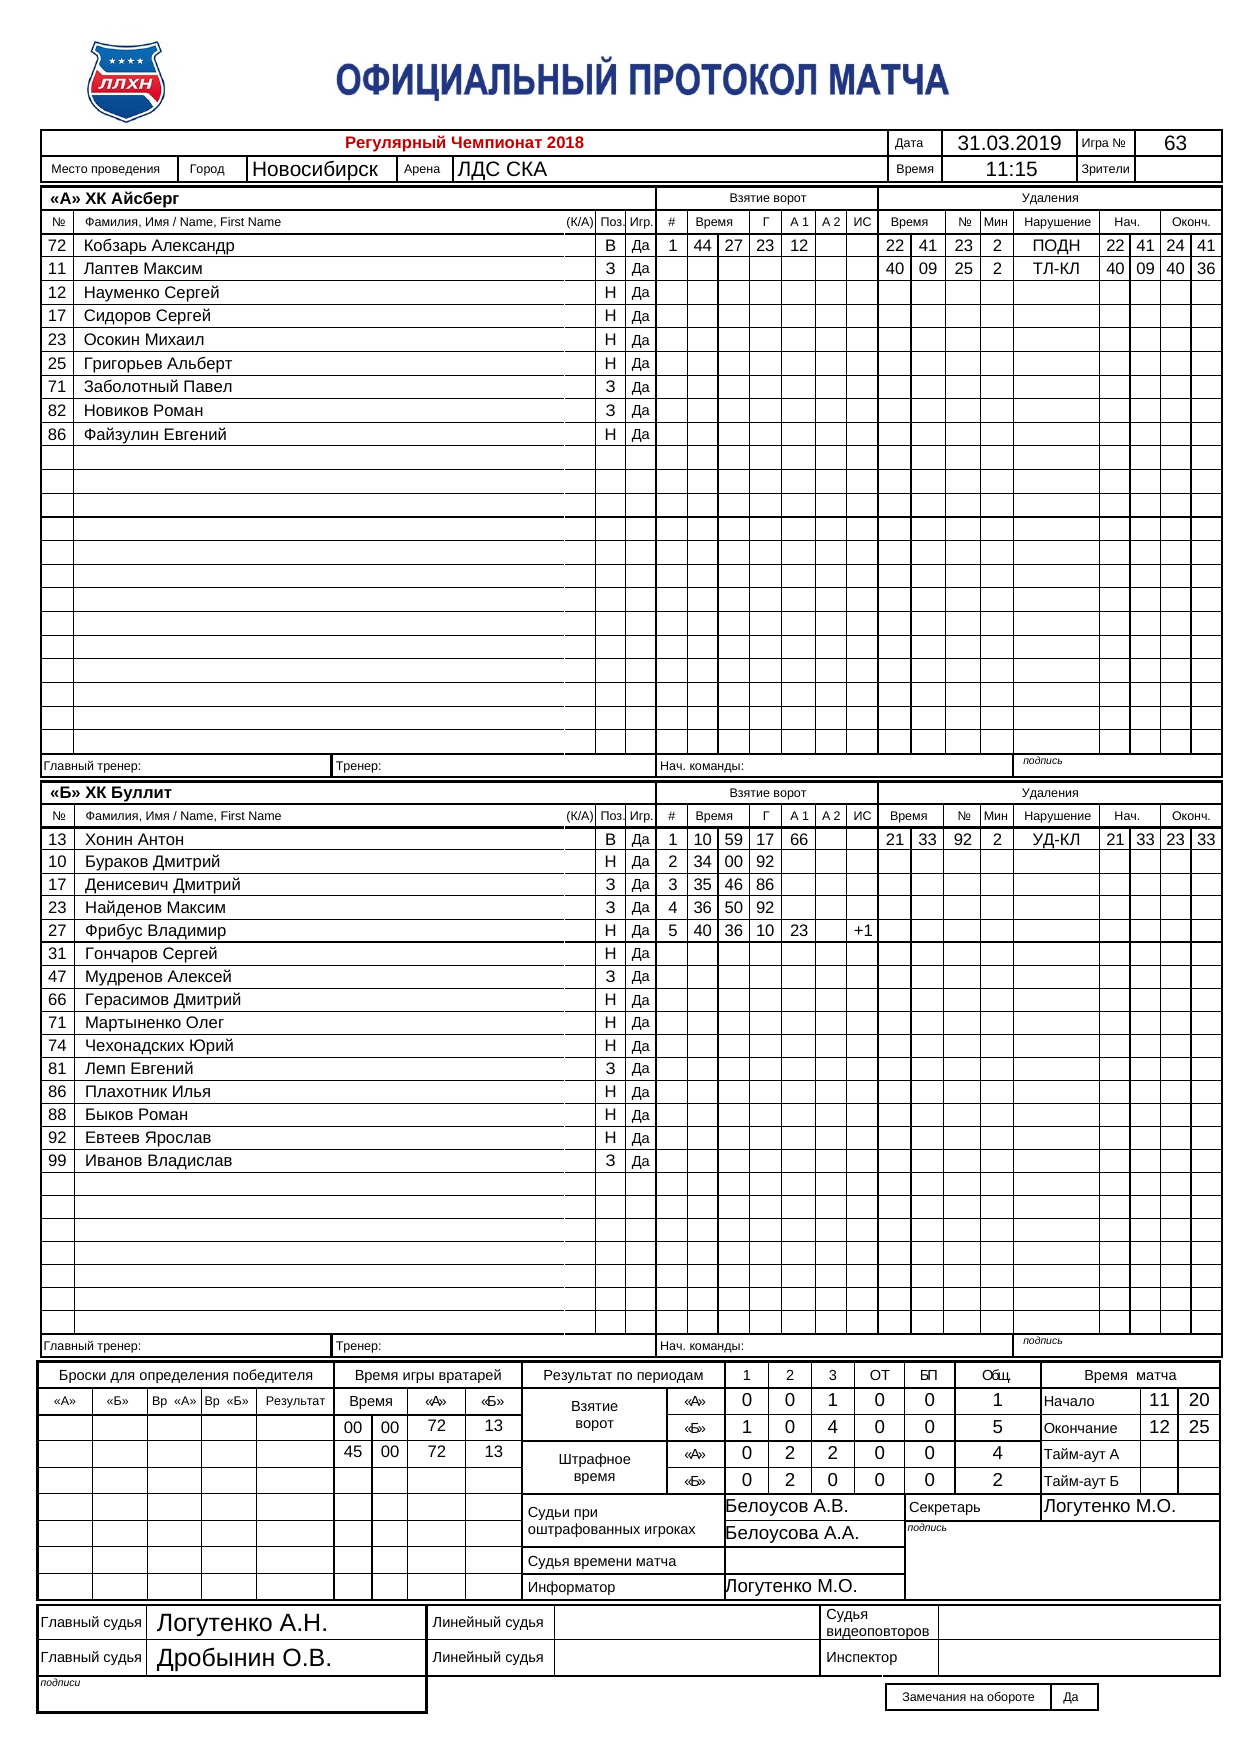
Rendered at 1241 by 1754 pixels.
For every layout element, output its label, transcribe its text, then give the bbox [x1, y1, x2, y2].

table_cell Да [626, 235, 655, 256]
table_cell [1100, 989, 1129, 1011]
table_cell Н [596, 1035, 625, 1057]
table_cell Главный тренер: [42, 755, 330, 776]
table_cell [816, 920, 846, 941]
table_cell [981, 1196, 1013, 1218]
table_cell [1141, 1441, 1177, 1467]
table_cell Лемп Евгений [75, 1058, 564, 1079]
table_cell [657, 376, 687, 398]
table_cell [816, 896, 846, 918]
table_cell [688, 423, 717, 445]
table_cell [74, 588, 564, 611]
table_cell [719, 1288, 749, 1310]
table_cell [847, 1150, 877, 1172]
table_cell [1100, 966, 1129, 987]
table_cell [981, 1012, 1013, 1033]
table_cell [816, 376, 846, 398]
table_cell 41 [1131, 235, 1160, 256]
table_cell З [596, 1058, 625, 1079]
table_header Дата [889, 131, 941, 155]
table_cell [879, 659, 910, 682]
table_cell [626, 659, 655, 682]
table_cell [596, 1265, 625, 1287]
table_cell [883, 1677, 1220, 1681]
table_cell [373, 1494, 407, 1520]
table_cell [750, 328, 781, 351]
table_cell [719, 1219, 749, 1241]
table_cell [847, 1058, 877, 1079]
table_cell [879, 1081, 910, 1103]
table_cell +1 [847, 920, 877, 941]
table_cell [816, 1058, 846, 1079]
table_cell [1014, 896, 1099, 918]
table_cell [944, 1012, 980, 1033]
table_cell Да [626, 423, 655, 445]
table_cell [782, 683, 815, 706]
table_cell [981, 683, 1013, 706]
table_cell [750, 1127, 781, 1149]
table_cell 86 [42, 1081, 74, 1103]
table_cell [1014, 1311, 1099, 1333]
table_cell [626, 1242, 655, 1264]
table_cell [912, 281, 945, 303]
table_cell [148, 1521, 201, 1546]
table_cell [782, 328, 815, 351]
table_cell [1161, 683, 1190, 706]
table_cell З [596, 966, 625, 987]
table_cell [466, 1468, 521, 1493]
table_cell [816, 494, 846, 516]
table_cell [688, 588, 717, 611]
table_cell [1161, 1035, 1190, 1057]
table_cell [782, 659, 815, 682]
table_cell [74, 730, 564, 753]
table_cell 09 [912, 257, 945, 280]
table_cell 86 [42, 423, 73, 445]
table_cell Н [596, 850, 625, 872]
table_cell 2 [981, 235, 1013, 256]
table_cell [726, 1548, 904, 1573]
table_cell [626, 707, 655, 729]
table_cell [750, 1311, 781, 1333]
table_cell [981, 659, 1013, 682]
table_cell [1131, 1104, 1160, 1126]
table_cell [879, 683, 910, 706]
table_cell [912, 943, 943, 964]
table_cell [981, 989, 1013, 1011]
table_cell 00 [373, 1416, 407, 1440]
table_cell [946, 588, 980, 611]
table_cell [1161, 376, 1190, 398]
table_cell [912, 1035, 943, 1057]
table_cell [657, 1035, 687, 1057]
table_cell Да [626, 874, 655, 895]
table_cell [879, 1242, 910, 1264]
table_cell [944, 1173, 980, 1195]
table_cell Тренер: [333, 755, 655, 776]
table_cell [782, 257, 815, 280]
table_cell Тренер: [333, 1335, 655, 1356]
table_cell [1192, 612, 1221, 634]
table_cell [1161, 281, 1190, 303]
table_cell [1131, 1127, 1160, 1149]
table_cell [596, 683, 625, 706]
table_cell [1100, 850, 1129, 872]
table_cell [750, 494, 781, 516]
table_cell 82 [42, 399, 73, 422]
table_cell 2 [812, 1442, 854, 1467]
table_cell [847, 966, 877, 987]
table_cell [565, 446, 595, 469]
table_cell [626, 1288, 655, 1310]
table_cell [981, 874, 1013, 895]
table_cell [981, 920, 1013, 941]
table_cell [750, 636, 781, 658]
table_cell [1131, 328, 1160, 351]
table_cell [93, 1468, 147, 1493]
table_cell [719, 1104, 749, 1126]
table_cell 0 [812, 1468, 854, 1493]
table_cell [816, 730, 846, 753]
table_cell [879, 423, 910, 445]
table_cell Н [596, 352, 625, 374]
table_cell [750, 1242, 781, 1264]
table_cell [1131, 588, 1160, 611]
table_cell «Б» [668, 1415, 724, 1440]
table_cell [946, 612, 980, 634]
table_cell [816, 1242, 846, 1264]
table_cell [408, 1468, 465, 1493]
table_cell 10 [750, 920, 781, 941]
table_cell [626, 588, 655, 611]
table_cell [1161, 470, 1190, 493]
table_cell [1131, 1196, 1160, 1218]
table_cell [946, 518, 980, 540]
table_cell [912, 612, 945, 634]
table_cell [981, 328, 1013, 351]
table_cell [782, 636, 815, 658]
table_cell 17 [750, 829, 781, 849]
table_cell [596, 612, 625, 634]
table_cell [42, 636, 73, 658]
table_cell [1161, 966, 1190, 987]
table_cell [912, 730, 945, 753]
table_cell Да [626, 1081, 655, 1103]
table_cell [42, 707, 73, 729]
table_cell [657, 328, 687, 351]
table_cell [688, 281, 717, 303]
table_cell [981, 1288, 1013, 1310]
table_cell 13 [466, 1441, 521, 1467]
table_cell [879, 541, 910, 564]
table_cell [596, 470, 625, 493]
table_cell [1014, 423, 1099, 445]
table_cell Белоусова А.А. [726, 1521, 904, 1546]
table_cell [750, 305, 781, 327]
table_cell [565, 1104, 595, 1126]
table_cell Евтеев Ярослав [75, 1127, 564, 1149]
table_cell [565, 1288, 595, 1310]
table_cell [257, 1468, 333, 1493]
table_cell 47 [42, 966, 74, 987]
table_cell [555, 1640, 819, 1675]
table_cell Линейный судья [428, 1640, 554, 1675]
table_cell [719, 494, 749, 516]
table_cell [93, 1416, 147, 1440]
table_cell 00 [719, 850, 749, 872]
table_cell Нач. команды: [657, 1335, 1012, 1356]
table_cell [1192, 1104, 1221, 1126]
table_cell [719, 257, 749, 280]
table_cell [782, 1242, 815, 1264]
table_cell [42, 446, 73, 469]
table_cell [1192, 470, 1221, 493]
table_cell Да [626, 352, 655, 374]
table_cell 1 [657, 829, 687, 849]
table_cell [1131, 707, 1160, 729]
table_cell З [596, 257, 625, 280]
table_cell Инспектор [821, 1640, 938, 1675]
table_cell [816, 1311, 846, 1333]
table_cell [782, 518, 815, 540]
table_cell [596, 541, 625, 564]
table_cell Белоусов А.В. [726, 1495, 904, 1520]
table_cell 81 [42, 1058, 74, 1079]
table_cell [816, 707, 846, 729]
table_cell [1014, 1081, 1099, 1103]
table_cell [1131, 376, 1160, 398]
table_cell [1192, 281, 1221, 303]
table_cell [1100, 470, 1129, 493]
table_cell [1100, 1150, 1129, 1172]
table_cell [1014, 446, 1099, 469]
table_cell [944, 920, 980, 941]
table_cell [657, 399, 687, 422]
table_cell 40 [688, 920, 717, 941]
table_cell [782, 966, 815, 987]
table_cell [912, 1127, 943, 1149]
table_cell 35 [688, 874, 717, 895]
table_cell Судьи при оштрафованных игроках [523, 1495, 724, 1546]
table_cell [1014, 1288, 1099, 1310]
table_cell [1192, 1150, 1221, 1172]
table_cell Главный судья [39, 1640, 146, 1675]
table_cell [816, 235, 846, 256]
table_cell [719, 1311, 749, 1333]
table_cell УД-КЛ [1014, 829, 1099, 849]
table_cell [1100, 1196, 1129, 1218]
table_cell [1192, 1058, 1221, 1079]
table_cell [981, 730, 1013, 753]
table_cell [148, 1468, 201, 1493]
table_cell 0 [769, 1415, 811, 1440]
table_cell [688, 683, 717, 706]
table_cell № [946, 211, 980, 233]
table_cell Главный судья [39, 1606, 146, 1639]
table_cell [657, 565, 687, 587]
table_cell [879, 636, 910, 658]
table_cell [782, 896, 815, 918]
table_cell [879, 1104, 910, 1126]
table_cell [879, 1311, 910, 1333]
table_cell [408, 1574, 465, 1599]
table_cell [1192, 966, 1221, 987]
table_cell [946, 470, 980, 493]
table_cell [912, 1196, 943, 1218]
table_cell [847, 683, 877, 706]
table_cell [1141, 1468, 1177, 1493]
table_cell [42, 1173, 74, 1195]
table_cell [596, 1311, 625, 1333]
table_cell [1100, 730, 1129, 753]
table_cell 24 [1161, 235, 1190, 256]
table_cell [1131, 612, 1160, 634]
table_cell [879, 966, 910, 987]
table_cell [626, 636, 655, 658]
table_cell [596, 730, 625, 753]
table_cell [879, 588, 910, 611]
table_cell [373, 1468, 407, 1493]
table_cell [1136, 157, 1221, 181]
table_cell [1192, 1012, 1221, 1033]
table_cell [782, 1035, 815, 1057]
table_cell Время [688, 805, 749, 826]
table_cell [202, 1547, 256, 1573]
table_cell [1179, 1468, 1219, 1493]
table_cell [981, 541, 1013, 564]
table_cell [1161, 1081, 1190, 1103]
table_cell З [596, 1150, 625, 1172]
table_cell [1192, 636, 1221, 658]
table_cell [1014, 470, 1099, 493]
table_cell [981, 1035, 1013, 1057]
table_cell [565, 565, 595, 587]
table_cell [565, 966, 595, 987]
table_cell 50 [719, 896, 749, 918]
table_cell Время [879, 211, 945, 233]
table_cell [1014, 494, 1099, 516]
table_cell [148, 1416, 201, 1440]
table_cell [565, 1265, 595, 1287]
table_cell [257, 1441, 333, 1467]
table_cell [1014, 588, 1099, 611]
table_cell 1 [726, 1415, 768, 1440]
table_cell [565, 257, 595, 280]
table_cell [688, 1311, 717, 1333]
table_cell [1131, 470, 1160, 493]
table_cell [912, 896, 943, 918]
table_cell [1100, 1058, 1129, 1079]
table_cell Новиков Роман [74, 399, 564, 422]
table_cell [750, 1265, 781, 1287]
table_cell [750, 1104, 781, 1126]
table_cell [1161, 399, 1190, 422]
table_cell [1192, 1173, 1221, 1195]
table_cell [466, 1494, 521, 1520]
table_cell Информатор [523, 1575, 724, 1599]
table_cell 74 [42, 1035, 74, 1057]
table_cell [93, 1494, 147, 1520]
table_cell [912, 1265, 943, 1287]
table_cell [1192, 989, 1221, 1011]
table_cell 25 [1179, 1415, 1219, 1440]
table_cell [1131, 1081, 1160, 1103]
table_cell [1014, 1035, 1099, 1057]
table_cell Да [626, 1058, 655, 1079]
table_cell [782, 989, 815, 1011]
table_cell [847, 376, 877, 398]
table_cell 17 [42, 305, 73, 327]
table_cell Мин [981, 805, 1013, 826]
table_cell [1131, 943, 1160, 964]
table_cell [750, 966, 781, 987]
table_cell [944, 896, 980, 918]
table_header Взятие ворот [657, 188, 877, 209]
table_cell Логутенко М.О. [1042, 1495, 1219, 1520]
table_cell Штрафное время [523, 1442, 666, 1493]
table_cell [148, 1494, 201, 1520]
table_cell [782, 1196, 815, 1218]
table_cell [42, 1219, 74, 1241]
table_cell [944, 1104, 980, 1126]
table_cell [657, 1288, 687, 1310]
table_cell 11 [1141, 1389, 1177, 1413]
table_cell [981, 446, 1013, 469]
table_cell [981, 1058, 1013, 1079]
table_cell [750, 1058, 781, 1079]
table_cell [657, 707, 687, 729]
table_cell [816, 328, 846, 351]
table_cell [847, 518, 877, 540]
table_cell [596, 659, 625, 682]
table_cell [202, 1494, 256, 1520]
table_cell [750, 423, 781, 445]
table_cell [1192, 376, 1221, 398]
table_cell [688, 989, 717, 1011]
table_cell [912, 352, 945, 374]
table_cell [657, 494, 687, 516]
table_cell [847, 257, 877, 280]
table_cell [1100, 1288, 1129, 1310]
table_cell [1014, 920, 1099, 941]
table_cell [657, 281, 687, 303]
table_cell [1192, 943, 1221, 964]
table_cell 86 [750, 874, 781, 895]
table_cell [847, 423, 877, 445]
table_cell [1100, 659, 1129, 682]
table_cell [782, 588, 815, 611]
table_cell [879, 376, 910, 398]
table_cell [565, 943, 595, 964]
table_cell [565, 470, 595, 493]
table_cell Вр «Б» [202, 1389, 256, 1413]
table_cell «А» [39, 1389, 92, 1413]
table_cell [626, 1219, 655, 1241]
table_cell [1161, 1012, 1190, 1033]
table_cell [688, 565, 717, 587]
table_cell [912, 1242, 943, 1264]
table_cell [1192, 1081, 1221, 1103]
table_cell 41 [1192, 235, 1221, 256]
table_cell [719, 707, 749, 729]
table_cell [879, 1265, 910, 1287]
table_cell А 1 [782, 211, 815, 233]
table_cell [981, 850, 1013, 872]
table_cell Гончаров Сергей [75, 943, 564, 964]
table_cell [1161, 423, 1190, 445]
table_cell [335, 1468, 371, 1493]
table_cell [847, 470, 877, 493]
table_cell [1161, 1150, 1190, 1172]
table_cell [93, 1574, 147, 1599]
table_cell 0 [905, 1442, 954, 1467]
table_cell [626, 518, 655, 540]
table_cell [782, 1288, 815, 1310]
table_cell [946, 683, 980, 706]
table_header Да [1052, 1685, 1097, 1709]
table_cell [657, 1242, 687, 1264]
table_cell [1192, 1311, 1221, 1333]
table_cell [847, 305, 877, 327]
table_cell [912, 446, 945, 469]
table_cell [944, 1219, 980, 1241]
table_cell [335, 1494, 371, 1520]
table_cell [1100, 399, 1129, 422]
table_cell А 2 [816, 805, 846, 826]
table_cell [657, 470, 687, 493]
table_cell 4 [956, 1442, 1040, 1467]
table_cell [847, 636, 877, 658]
table_cell [1014, 943, 1099, 964]
table_cell [1100, 1104, 1129, 1126]
table_cell [879, 730, 910, 753]
table_cell [912, 1012, 943, 1033]
table_cell [626, 730, 655, 753]
table_cell Науменко Сергей [74, 281, 564, 303]
table_cell [42, 494, 73, 516]
table_cell Арена [398, 157, 452, 181]
table_cell [688, 1173, 717, 1195]
table_cell 5 [657, 920, 687, 941]
table_cell [688, 1104, 717, 1126]
table_cell 4 [657, 896, 687, 918]
table_cell [1014, 281, 1099, 303]
table_cell [1161, 920, 1190, 941]
table_cell [1161, 446, 1190, 469]
table_cell [912, 850, 943, 872]
table_cell [981, 399, 1013, 422]
table_cell [565, 399, 595, 422]
table_cell [1014, 989, 1099, 1011]
table_header БП [905, 1363, 954, 1387]
table_cell [1131, 1265, 1160, 1287]
table_cell Да [626, 1150, 655, 1172]
table_cell [202, 1441, 256, 1467]
table_cell [1161, 588, 1190, 611]
table_cell подпись [1014, 1335, 1221, 1356]
table_cell [1161, 659, 1190, 682]
table_cell [719, 328, 749, 351]
table_cell 72 [42, 235, 73, 256]
table_cell [75, 1219, 564, 1241]
table_cell [1179, 1441, 1219, 1467]
table_cell 66 [42, 989, 74, 1011]
table_cell [1100, 446, 1129, 469]
table_cell Дробынин О.В. [147, 1640, 425, 1675]
table_cell [1014, 1104, 1099, 1126]
table_cell [719, 636, 749, 658]
table_cell [1100, 494, 1129, 516]
table_cell [944, 1058, 980, 1079]
table_cell [847, 989, 877, 1011]
table_cell [816, 470, 846, 493]
table_cell Время [335, 1389, 407, 1413]
table_cell 1 [657, 235, 687, 256]
table_cell 92 [944, 829, 980, 849]
table_cell [657, 636, 687, 658]
table_cell [912, 328, 945, 351]
table_cell [565, 494, 595, 516]
table_cell [719, 541, 749, 564]
table_cell [912, 470, 945, 493]
table_cell [816, 1012, 846, 1033]
table_cell [657, 1058, 687, 1079]
table_cell [1161, 1058, 1190, 1079]
table_cell 2 [657, 850, 687, 872]
table_cell [847, 1104, 877, 1126]
table_cell [750, 943, 781, 964]
table_cell [202, 1416, 256, 1440]
table_cell Да [626, 920, 655, 941]
table_cell 10 [688, 829, 717, 849]
table_cell [1100, 376, 1129, 398]
table_cell [1131, 518, 1160, 540]
table_cell [657, 1219, 687, 1241]
table_cell Да [626, 966, 655, 987]
table_cell [912, 305, 945, 327]
table_cell Хонин Антон [75, 829, 564, 849]
table_cell [912, 1058, 943, 1079]
table_cell [946, 446, 980, 469]
table_cell [39, 1547, 92, 1573]
table_cell [816, 1196, 846, 1218]
table_cell [1100, 541, 1129, 564]
table_cell [42, 659, 73, 682]
table_cell [750, 565, 781, 587]
table_cell [1192, 518, 1221, 540]
table_cell Да [626, 896, 655, 918]
table_cell [1131, 1012, 1160, 1033]
table_cell [626, 1173, 655, 1195]
table_cell [912, 541, 945, 564]
table_cell [1161, 636, 1190, 658]
table_header Время матча [1042, 1363, 1219, 1387]
table_cell [719, 470, 749, 493]
table_cell [596, 1173, 625, 1195]
table_cell [879, 612, 910, 634]
table_cell [1131, 1173, 1160, 1195]
table_cell [816, 352, 846, 374]
table_cell [1192, 707, 1221, 729]
table_cell [782, 1311, 815, 1333]
table_cell Судья времени матча [523, 1548, 724, 1573]
table_cell [257, 1574, 333, 1599]
table_cell [847, 1127, 877, 1149]
table_cell [657, 541, 687, 564]
table_cell Взятие ворот [523, 1389, 666, 1440]
table_cell [1131, 565, 1160, 587]
table_cell [42, 683, 73, 706]
table_cell 10 [42, 850, 74, 872]
picture [5, 28, 1179, 129]
table_cell [879, 1219, 910, 1241]
table_cell [1099, 1682, 1220, 1711]
table_cell [847, 565, 877, 587]
table_cell [750, 1081, 781, 1103]
table_cell 4 [812, 1415, 854, 1440]
table_cell Да [626, 1035, 655, 1057]
table_cell [1131, 281, 1160, 303]
table_cell [39, 1416, 92, 1440]
table_cell [75, 1242, 564, 1264]
table_cell [1161, 1311, 1190, 1333]
table_cell [750, 1196, 781, 1218]
table_cell [1014, 730, 1099, 753]
table_cell [750, 683, 781, 706]
table_cell [1131, 896, 1160, 918]
table_cell [981, 1150, 1013, 1172]
table_cell 09 [1131, 257, 1160, 280]
table_cell [93, 1521, 147, 1546]
table_cell Время [688, 211, 749, 233]
table_cell 23 [946, 235, 980, 256]
table_cell [1100, 1035, 1129, 1057]
table_cell [1100, 1242, 1129, 1264]
table_cell Н [596, 1104, 625, 1126]
table_cell Герасимов Дмитрий [75, 989, 564, 1011]
table_cell 33 [912, 829, 943, 849]
table_cell [912, 1104, 943, 1126]
table_cell [847, 829, 877, 849]
table_cell [816, 636, 846, 658]
table_cell [688, 1242, 717, 1264]
table_cell [816, 423, 846, 445]
table_cell [719, 1242, 749, 1264]
table_cell [42, 1288, 74, 1310]
table_cell [1192, 588, 1221, 611]
table_cell В [596, 829, 625, 849]
table_cell 92 [750, 850, 781, 872]
table_cell [1131, 1311, 1160, 1333]
table_cell [847, 850, 877, 872]
table_cell 13 [466, 1416, 521, 1440]
table_cell 71 [42, 1012, 74, 1033]
table_cell 33 [1192, 829, 1221, 849]
table_cell [981, 612, 1013, 634]
table_cell [1161, 896, 1190, 918]
table_cell [847, 1265, 877, 1287]
table_cell [1161, 518, 1190, 540]
table_cell 66 [782, 829, 815, 849]
table_cell 36 [1192, 257, 1221, 280]
table_cell [257, 1416, 333, 1440]
table_cell [565, 1058, 595, 1079]
table_cell [782, 850, 815, 872]
table_cell Время [879, 805, 943, 826]
table_cell [816, 1150, 846, 1172]
table_cell [879, 989, 910, 1011]
table_cell [750, 659, 781, 682]
table_cell Да [626, 257, 655, 280]
table_cell [981, 470, 1013, 493]
table_cell [1161, 1288, 1190, 1310]
table_cell Н [596, 1127, 625, 1149]
table_cell Н [596, 305, 625, 327]
table_cell [1100, 1081, 1129, 1103]
table_cell [719, 1081, 749, 1103]
table_cell [42, 541, 73, 564]
table_cell [1192, 730, 1221, 753]
table_header Общ. [956, 1363, 1040, 1387]
table_cell [74, 683, 564, 706]
table_cell [657, 1196, 687, 1218]
table_cell [565, 1242, 595, 1264]
table_cell Город [179, 157, 246, 181]
table_header 63 [1136, 131, 1221, 155]
table_cell [657, 1127, 687, 1149]
table_cell [816, 989, 846, 1011]
table_cell Н [596, 281, 625, 303]
table_cell [939, 1606, 1219, 1639]
table_cell [466, 1547, 521, 1573]
table_cell [912, 399, 945, 422]
table_cell [42, 612, 73, 634]
table_cell [428, 1677, 882, 1711]
table_cell (К/А) [565, 211, 595, 233]
table_cell [719, 423, 749, 445]
table_cell Чехонадских Юрий [75, 1035, 564, 1057]
table_cell 0 [905, 1468, 954, 1493]
table_cell [782, 1127, 815, 1149]
table_cell 2 [981, 257, 1013, 280]
table_cell [1131, 874, 1160, 895]
table_cell Да [626, 829, 655, 849]
table_cell [782, 1104, 815, 1126]
table_cell [816, 1265, 846, 1287]
table_cell [782, 470, 815, 493]
table_cell № [944, 805, 980, 826]
table_cell [946, 730, 980, 753]
table_cell Н [596, 943, 625, 964]
table_cell Зрители [1078, 157, 1134, 181]
table_cell [1014, 683, 1099, 706]
table_cell 0 [855, 1415, 904, 1440]
table_cell [1100, 920, 1129, 941]
table_cell [1192, 1035, 1221, 1057]
table_cell [847, 1081, 877, 1103]
table_cell [1161, 943, 1190, 964]
table_cell [981, 588, 1013, 611]
table_cell [688, 1219, 717, 1241]
table_cell [847, 1242, 877, 1264]
table_cell Лаптев Максим [74, 257, 564, 280]
table_cell [688, 494, 717, 516]
table_cell [719, 281, 749, 303]
table_cell [879, 1288, 910, 1310]
table_cell [981, 896, 1013, 918]
table_cell [1014, 1012, 1099, 1033]
table_cell [912, 1173, 943, 1195]
table_cell [782, 565, 815, 587]
table_cell [782, 1150, 815, 1172]
table_cell [847, 730, 877, 753]
table_cell [782, 943, 815, 964]
table_cell [879, 328, 910, 351]
table_cell Окончание [1042, 1415, 1140, 1440]
table_cell 21 [1100, 829, 1129, 849]
table_cell Оконч. [1161, 805, 1221, 826]
table_cell 25 [42, 352, 73, 374]
table_cell 0 [905, 1415, 954, 1440]
table_cell [719, 352, 749, 374]
table_cell [750, 399, 781, 422]
table_cell [912, 1150, 943, 1172]
table_cell [596, 1196, 625, 1218]
table_cell [981, 707, 1013, 729]
table_cell [879, 1058, 910, 1079]
table_cell [981, 1311, 1013, 1333]
table_cell 92 [750, 896, 781, 918]
table_cell [847, 1035, 877, 1057]
table_cell [782, 1265, 815, 1287]
table_cell [565, 1035, 595, 1057]
table_cell 20 [1179, 1389, 1219, 1413]
table_cell 1 [812, 1389, 854, 1413]
table_cell [626, 612, 655, 634]
table_cell [1131, 305, 1160, 327]
table_cell «А» [668, 1389, 724, 1413]
table_header Замечания на обороте [887, 1685, 1050, 1709]
table_cell [1014, 850, 1099, 872]
table_cell [1131, 1035, 1160, 1057]
table_cell [565, 1173, 595, 1195]
table_cell [148, 1574, 201, 1599]
table_cell [657, 1265, 687, 1287]
table_cell [750, 612, 781, 634]
table_cell 88 [42, 1104, 74, 1126]
table_cell [946, 565, 980, 587]
table_cell [719, 1265, 749, 1287]
table_header Броски для определения победителя [39, 1363, 333, 1387]
table_cell [816, 683, 846, 706]
table_cell Да [626, 943, 655, 964]
table_cell [1100, 1127, 1129, 1149]
table_cell [879, 943, 910, 964]
table_cell [1131, 1058, 1160, 1079]
table_cell [466, 1574, 521, 1599]
table_cell Плахотник Илья [75, 1081, 564, 1103]
table_cell [1014, 305, 1099, 327]
table_cell Время [889, 157, 941, 181]
table_cell [750, 1219, 781, 1241]
table_cell [944, 1150, 980, 1172]
table_cell [626, 470, 655, 493]
table_cell Денисевич Дмитрий [75, 874, 564, 895]
table_cell [782, 1012, 815, 1033]
table_cell [816, 257, 846, 280]
table_cell [565, 328, 595, 351]
table_cell [1100, 423, 1129, 445]
table_cell [565, 518, 595, 540]
table_cell [879, 281, 910, 303]
table_cell [1014, 1058, 1099, 1079]
table_cell Вр «А» [148, 1389, 201, 1413]
table_cell [42, 470, 73, 493]
table_cell [719, 683, 749, 706]
table_cell [1014, 612, 1099, 634]
table_cell 13 [42, 829, 74, 849]
table_cell [688, 376, 717, 398]
table_cell [373, 1574, 407, 1599]
table_cell [657, 1150, 687, 1172]
table_cell [688, 328, 717, 351]
table_cell [74, 707, 564, 729]
table_cell [946, 399, 980, 422]
table_cell [39, 1494, 92, 1520]
table_cell 11:15 [943, 157, 1076, 181]
table_cell [719, 1196, 749, 1218]
table_cell Иванов Владислав [75, 1150, 564, 1172]
table_cell [1100, 328, 1129, 351]
table_cell 00 [373, 1441, 407, 1467]
table_cell 23 [782, 920, 815, 941]
table_cell Кобзарь Александр [74, 235, 564, 256]
table_cell [816, 966, 846, 987]
table_cell [565, 874, 595, 895]
table_cell [782, 1058, 815, 1079]
table_cell Нач. [1100, 211, 1160, 233]
table_cell [816, 1104, 846, 1126]
table_cell [1161, 305, 1190, 327]
table_cell [565, 588, 595, 611]
table_cell [879, 1127, 910, 1149]
table_cell 45 [335, 1441, 371, 1467]
table_cell [626, 1265, 655, 1287]
table_cell [1131, 659, 1160, 682]
table_cell 12 [782, 235, 815, 256]
table_cell [912, 376, 945, 398]
table_cell [657, 943, 687, 964]
table_cell Да [626, 1012, 655, 1033]
table_cell [257, 1547, 333, 1573]
table_cell [981, 518, 1013, 540]
table_cell [944, 1127, 980, 1149]
table_cell Да [626, 281, 655, 303]
table_cell # [657, 805, 687, 826]
table_cell Н [596, 920, 625, 941]
table_cell [719, 518, 749, 540]
table_cell [816, 1035, 846, 1057]
table_cell [1014, 1265, 1099, 1287]
table_cell № [42, 805, 74, 826]
table_cell [565, 659, 595, 682]
table_cell [912, 1219, 943, 1241]
table_cell [946, 376, 980, 398]
table_cell [912, 989, 943, 1011]
table_cell [657, 1012, 687, 1033]
table_cell [93, 1441, 147, 1467]
table_cell [847, 328, 877, 351]
table_cell [879, 896, 910, 918]
table_cell [816, 1173, 846, 1195]
table_cell Мудренов Алексей [75, 966, 564, 987]
table_cell [1100, 1173, 1129, 1195]
table_cell Фамилия, Имя / Name, First Name [74, 211, 565, 233]
table_cell [1192, 874, 1221, 895]
table_cell [816, 943, 846, 964]
table_cell [1192, 659, 1221, 682]
table_cell [148, 1547, 201, 1573]
table_header 1 [726, 1363, 768, 1387]
table_cell 0 [769, 1389, 811, 1413]
table_cell [1192, 494, 1221, 516]
table_cell [1131, 1150, 1160, 1172]
table_cell [816, 612, 846, 634]
table_header Удаления [879, 783, 1221, 803]
table_cell [596, 707, 625, 729]
table_cell [981, 423, 1013, 445]
table_cell [879, 1035, 910, 1057]
table_cell [1161, 1265, 1190, 1287]
table_cell [1192, 1127, 1221, 1149]
table_cell [42, 1242, 74, 1264]
table_cell [750, 1035, 781, 1057]
table_cell [565, 920, 595, 941]
table_cell [1014, 565, 1099, 587]
table_cell [1100, 1311, 1129, 1333]
table_cell Нарушение [1014, 211, 1099, 233]
table_cell [946, 636, 980, 658]
table_cell [944, 1311, 980, 1333]
table_cell Оконч. [1161, 211, 1221, 233]
table_cell Нарушение [1014, 805, 1099, 826]
table_cell [782, 874, 815, 895]
table_cell [912, 683, 945, 706]
table_cell [688, 1288, 717, 1310]
table_cell [1014, 376, 1099, 398]
table_cell [626, 1311, 655, 1333]
table_cell А 1 [782, 805, 815, 826]
table_cell Новосибирск [248, 157, 396, 181]
table_cell [657, 683, 687, 706]
table_cell [879, 1150, 910, 1172]
table_cell [944, 943, 980, 964]
table_cell [1161, 328, 1190, 351]
table_cell [847, 399, 877, 422]
table_cell [688, 730, 717, 753]
table_cell подпись [1014, 755, 1221, 776]
table_cell [75, 1173, 564, 1195]
table_header Результат по периодам [523, 1363, 724, 1387]
table_cell [1100, 281, 1129, 303]
table_cell 22 [879, 235, 910, 256]
table_cell Тайм-аут А [1042, 1441, 1140, 1467]
table_cell [688, 352, 717, 374]
table_cell [596, 1219, 625, 1241]
table_cell [750, 730, 781, 753]
table_cell [1131, 423, 1160, 445]
table_cell [1161, 1127, 1190, 1149]
table_cell [847, 874, 877, 895]
table_cell Файзулин Евгений [74, 423, 564, 445]
table_header Время игры вратарей [335, 1363, 521, 1387]
table_cell [946, 305, 980, 327]
table_cell [1161, 352, 1190, 374]
table_cell [946, 281, 980, 303]
table_cell [944, 1035, 980, 1057]
table_cell [148, 1441, 201, 1467]
table_cell [816, 1219, 846, 1241]
table_cell [782, 1173, 815, 1195]
table_cell Секретарь [906, 1495, 1040, 1520]
table_cell [847, 588, 877, 611]
table_cell [981, 1265, 1013, 1287]
table_cell Осокин Михаил [74, 328, 564, 351]
table_cell Тайм-аут Б [1042, 1468, 1140, 1493]
table_cell [816, 1288, 846, 1310]
table_cell [565, 850, 595, 872]
table_cell [1161, 1173, 1190, 1195]
table_cell [847, 1196, 877, 1218]
table_cell 31 [42, 943, 74, 964]
table_cell [782, 730, 815, 753]
table_cell [565, 730, 595, 753]
table_cell [816, 565, 846, 587]
table_cell [912, 1081, 943, 1103]
table_cell 40 [1100, 257, 1129, 280]
table_cell [981, 943, 1013, 964]
table_cell [565, 1196, 595, 1218]
table_cell [816, 829, 846, 849]
table_cell Григорьев Альберт [74, 352, 564, 374]
table_cell [1100, 874, 1129, 895]
table_cell [1100, 896, 1129, 918]
table_cell 27 [719, 235, 749, 256]
table_header Регулярный Чемпионат 2018 [42, 131, 887, 155]
table_cell [847, 541, 877, 564]
table_cell [847, 707, 877, 729]
table_cell 40 [879, 257, 910, 280]
table_cell [202, 1574, 256, 1599]
table_cell [847, 896, 877, 918]
table_cell Да [626, 850, 655, 872]
table_cell [74, 470, 564, 493]
table_cell [596, 565, 625, 587]
table_cell [879, 850, 910, 872]
table_cell [847, 494, 877, 516]
table_cell [946, 541, 980, 564]
table_cell [75, 1196, 564, 1218]
table_cell [1014, 874, 1099, 895]
table_cell Да [626, 1104, 655, 1126]
table_cell [42, 1265, 74, 1287]
table_cell [719, 1058, 749, 1079]
table_cell Главный тренер: [42, 1335, 330, 1356]
table_cell Поз. [596, 805, 625, 826]
table_cell [1192, 328, 1221, 351]
table_cell Фрибус Владимир [75, 920, 564, 941]
table_cell Нач. команды: [657, 755, 1012, 776]
table_cell Начало [1042, 1389, 1140, 1413]
table_cell [1161, 730, 1190, 753]
table_cell [657, 1104, 687, 1126]
table_cell [1131, 399, 1160, 422]
table_cell 36 [688, 896, 717, 918]
table_cell [565, 1219, 595, 1241]
table_cell [596, 446, 625, 469]
table_cell Поз. [596, 211, 625, 233]
table_cell [565, 352, 595, 374]
table_cell [750, 470, 781, 493]
table_cell [1192, 850, 1221, 872]
table_cell [782, 612, 815, 634]
table_cell [1100, 612, 1129, 634]
table_cell [1100, 683, 1129, 706]
table_cell [1131, 850, 1160, 872]
table_cell [946, 659, 980, 682]
table_cell [565, 1012, 595, 1033]
table_cell 0 [855, 1468, 904, 1493]
table_cell [565, 541, 595, 564]
table_cell 59 [719, 829, 749, 849]
table_cell 0 [905, 1389, 954, 1413]
table_cell [408, 1547, 465, 1573]
table_cell [688, 659, 717, 682]
table_cell 2 [956, 1468, 1040, 1493]
table_header ОТ [855, 1363, 904, 1387]
table_cell [944, 1265, 980, 1287]
table_cell 0 [726, 1442, 768, 1467]
table_cell подписи [39, 1677, 425, 1711]
table_cell [944, 1081, 980, 1103]
table_cell [1192, 541, 1221, 564]
table_cell [944, 1242, 980, 1264]
table_cell Судья видеоповторов [821, 1606, 938, 1639]
table_cell [1192, 896, 1221, 918]
table_cell [596, 636, 625, 658]
table_cell [1014, 1127, 1099, 1149]
table_cell [879, 1173, 910, 1195]
table_cell [688, 1196, 717, 1218]
table_cell [657, 518, 687, 540]
table_cell [719, 1035, 749, 1057]
table_cell [688, 1012, 717, 1033]
table_cell [688, 1081, 717, 1103]
table_cell 71 [42, 376, 73, 398]
table_cell [912, 966, 943, 987]
table_header 2 [769, 1363, 811, 1387]
table_cell [847, 943, 877, 964]
table_cell [626, 1196, 655, 1218]
table_cell [75, 1288, 564, 1310]
table_cell [981, 1242, 1013, 1264]
table_cell [1131, 920, 1160, 941]
table_cell Сидоров Сергей [74, 305, 564, 327]
table_cell 25 [946, 257, 980, 280]
table_cell [782, 541, 815, 564]
table_cell [719, 588, 749, 611]
table_cell [750, 281, 781, 303]
table_cell # [657, 211, 687, 233]
table_cell [1161, 1196, 1190, 1218]
table_cell [750, 352, 781, 374]
table_cell З [596, 874, 625, 895]
table_cell [1014, 636, 1099, 658]
table_cell [657, 352, 687, 374]
table_cell [555, 1606, 819, 1639]
table_cell [879, 707, 910, 729]
table_cell [782, 446, 815, 469]
table_cell [944, 989, 980, 1011]
table_cell А 2 [816, 211, 846, 233]
table_cell [879, 494, 910, 516]
table_cell 23 [42, 896, 74, 918]
table_cell 17 [42, 874, 74, 895]
table_cell [981, 565, 1013, 587]
table_cell 72 [408, 1441, 465, 1467]
table_cell 44 [688, 235, 717, 256]
table_cell [688, 1035, 717, 1057]
table_cell [939, 1640, 1219, 1675]
table_cell [782, 1081, 815, 1103]
table_cell Н [596, 328, 625, 351]
table_cell [39, 1574, 92, 1599]
table_cell [1161, 707, 1190, 729]
table_cell Да [626, 305, 655, 327]
table_cell [1014, 328, 1099, 351]
table_cell [879, 446, 910, 469]
table_cell № [42, 211, 73, 233]
table_cell [565, 1127, 595, 1149]
table_cell [816, 1081, 846, 1103]
table_cell [626, 446, 655, 469]
table_cell [596, 518, 625, 540]
table_cell [596, 1288, 625, 1310]
table_cell [688, 399, 717, 422]
table_cell [1100, 943, 1129, 964]
table_cell [1100, 518, 1129, 540]
table_cell [1014, 518, 1099, 540]
table_cell [202, 1468, 256, 1493]
table_cell [657, 612, 687, 634]
table_cell [1161, 541, 1190, 564]
table_cell [1192, 1242, 1221, 1264]
table_cell [879, 399, 910, 422]
table_cell [688, 470, 717, 493]
table_cell ТЛ-КЛ [1014, 257, 1099, 280]
table_cell [42, 730, 73, 753]
table_cell [1014, 1219, 1099, 1241]
table_cell [1192, 352, 1221, 374]
table_cell подпись [906, 1522, 1219, 1599]
table_cell [335, 1547, 371, 1573]
table_cell [879, 305, 910, 327]
table_cell [847, 1288, 877, 1310]
table_cell [1014, 1150, 1099, 1172]
table_cell [816, 541, 846, 564]
table_cell 11 [42, 257, 73, 280]
table_cell [782, 423, 815, 445]
table_cell 46 [719, 874, 749, 895]
table_cell [719, 399, 749, 422]
table_cell [565, 1150, 595, 1172]
table_cell [981, 636, 1013, 658]
table_cell [596, 588, 625, 611]
table_cell [750, 1012, 781, 1033]
table_cell [626, 683, 655, 706]
table_cell [42, 565, 73, 587]
table_cell [1100, 588, 1129, 611]
table_cell [719, 943, 749, 964]
table_cell [1192, 1219, 1221, 1241]
table_cell [719, 730, 749, 753]
table_cell Мартыненко Олег [75, 1012, 564, 1033]
table_cell 00 [335, 1416, 371, 1440]
table_cell З [596, 399, 625, 422]
table_cell [657, 659, 687, 682]
table_cell [565, 235, 595, 256]
table_cell 12 [42, 281, 73, 303]
table_cell [879, 920, 910, 941]
table_cell [719, 1173, 749, 1195]
table_cell [1014, 1173, 1099, 1195]
table_cell [1131, 1242, 1160, 1264]
table_cell Место проведения [42, 157, 177, 181]
table_cell [981, 305, 1013, 327]
table_cell [1100, 707, 1129, 729]
table_cell [847, 1173, 877, 1195]
table_cell [1131, 1288, 1160, 1310]
table_cell [565, 281, 595, 303]
table_cell Бураков Дмитрий [75, 850, 564, 872]
table_cell 3 [657, 874, 687, 895]
table_cell 2 [769, 1442, 811, 1467]
table_cell [1131, 636, 1160, 658]
table_cell 72 [408, 1416, 465, 1440]
table_cell [816, 1127, 846, 1149]
table_cell [879, 874, 910, 895]
table_cell [373, 1521, 407, 1546]
table_header «А» ХК Айсберг [42, 188, 655, 209]
table_cell [912, 636, 945, 658]
table_cell [847, 446, 877, 469]
table_cell [688, 943, 717, 964]
table_cell [565, 376, 595, 398]
table_cell 21 [879, 829, 910, 849]
table_cell [946, 423, 980, 445]
table_cell «Б» [668, 1468, 724, 1493]
table_cell [74, 518, 564, 540]
table_cell [626, 541, 655, 564]
table_cell Линейный судья [428, 1606, 554, 1639]
table_cell [1100, 352, 1129, 374]
table_cell [750, 446, 781, 469]
table_cell [782, 494, 815, 516]
table_cell Г [750, 211, 781, 233]
table_cell [750, 518, 781, 540]
table_cell ИС [847, 805, 877, 826]
table_cell [1131, 494, 1160, 516]
table_cell [1014, 399, 1099, 422]
table_cell [565, 707, 595, 729]
table_cell 0 [855, 1442, 904, 1467]
table_cell [565, 1081, 595, 1103]
table_cell [719, 659, 749, 682]
table_cell [688, 518, 717, 540]
table_cell [816, 659, 846, 682]
table_cell 27 [42, 920, 74, 941]
table_cell Г [750, 805, 781, 826]
table_cell Да [626, 1127, 655, 1149]
table_cell [946, 494, 980, 516]
table_cell [1014, 1196, 1099, 1218]
table_cell [750, 541, 781, 564]
table_cell «Б » [466, 1389, 521, 1413]
table_header «Б» ХК Буллит [42, 783, 655, 803]
table_cell [879, 352, 910, 374]
table_cell [750, 1288, 781, 1310]
table_cell [1192, 446, 1221, 469]
table_cell [657, 1081, 687, 1103]
table_cell [93, 1547, 147, 1573]
table_cell [74, 541, 564, 564]
table_cell [912, 565, 945, 587]
table_cell [1161, 989, 1190, 1011]
table_cell [912, 588, 945, 611]
table_cell Быков Роман [75, 1104, 564, 1126]
table_cell [981, 1173, 1013, 1195]
table_cell [1014, 659, 1099, 682]
table_cell [912, 874, 943, 895]
table_cell 12 [1141, 1415, 1177, 1440]
table_cell [42, 518, 73, 540]
table_cell Да [626, 376, 655, 398]
table_cell 0 [726, 1468, 768, 1493]
table_cell [816, 588, 846, 611]
table_cell Заболотный Павел [74, 376, 564, 398]
table_cell [981, 966, 1013, 987]
table_cell [1014, 1242, 1099, 1264]
table_cell [202, 1521, 256, 1546]
table_cell [565, 829, 595, 849]
table_cell [912, 423, 945, 445]
table_cell [847, 1012, 877, 1033]
table_cell [981, 1127, 1013, 1149]
table_cell [626, 565, 655, 587]
table_cell [74, 612, 564, 634]
table_cell [1192, 1196, 1221, 1218]
table_cell [1161, 850, 1190, 872]
table_cell [981, 281, 1013, 303]
table_cell [879, 1196, 910, 1218]
table_cell Фамилия, Имя / Name, First Name [75, 805, 565, 826]
table_cell [1192, 920, 1221, 941]
table_cell [1100, 636, 1129, 658]
table_cell [847, 235, 877, 256]
table_cell [750, 707, 781, 729]
table_cell [1192, 399, 1221, 422]
table_cell [565, 305, 595, 327]
table_cell [1100, 1012, 1129, 1033]
table_cell [657, 730, 687, 753]
table_cell ЛДС СКА [454, 157, 887, 181]
table_cell [688, 707, 717, 729]
table_cell [782, 352, 815, 374]
table_cell [879, 565, 910, 587]
table_cell [1131, 730, 1160, 753]
table_cell [719, 612, 749, 634]
table_cell Да [626, 989, 655, 1011]
table_cell [657, 588, 687, 611]
table_cell [816, 850, 846, 872]
table_cell [1131, 446, 1160, 469]
table_cell [879, 470, 910, 493]
table_cell [75, 1311, 564, 1333]
table_cell [657, 305, 687, 327]
table_cell [944, 1196, 980, 1218]
table_header 3 [812, 1363, 854, 1387]
table_cell [565, 683, 595, 706]
table_cell [1161, 1104, 1190, 1126]
table_cell [74, 494, 564, 516]
table_header Взятие ворот [657, 783, 877, 803]
table_cell (К/А) [565, 805, 595, 826]
table_cell [946, 707, 980, 729]
table_cell [1192, 1288, 1221, 1310]
table_cell Логутенко А.Н. [147, 1606, 425, 1639]
table_cell [657, 423, 687, 445]
table_cell [719, 989, 749, 1011]
table_cell [816, 874, 846, 895]
table_cell [847, 352, 877, 374]
table_cell [565, 989, 595, 1011]
table_cell 23 [42, 328, 73, 351]
table_cell [39, 1468, 92, 1493]
table_cell [816, 305, 846, 327]
table_cell [335, 1574, 371, 1599]
table_cell [750, 588, 781, 611]
table_cell 40 [1161, 257, 1190, 280]
table_cell [912, 494, 945, 516]
table_header Игра № [1078, 131, 1134, 155]
table_cell [74, 446, 564, 469]
table_cell [466, 1521, 521, 1546]
table_cell [1131, 541, 1160, 564]
table_cell ПОДН [1014, 235, 1099, 256]
table_cell [1161, 612, 1190, 634]
table_cell [847, 281, 877, 303]
table_cell [1100, 1265, 1129, 1287]
table_cell [944, 850, 980, 872]
table_cell Н [596, 1081, 625, 1103]
table_cell [750, 257, 781, 280]
table_cell [912, 707, 945, 729]
table_cell [981, 1104, 1013, 1126]
table_cell [42, 588, 73, 611]
table_cell [944, 966, 980, 987]
table_cell Результат [257, 1389, 333, 1413]
table_cell Игр. [626, 805, 655, 826]
table_cell [782, 707, 815, 729]
table_cell [1161, 874, 1190, 895]
table_cell [408, 1521, 465, 1546]
table_cell Мин [981, 211, 1013, 233]
table_cell [847, 659, 877, 682]
table_cell [74, 636, 564, 658]
table_cell 99 [42, 1150, 74, 1172]
table_cell Н [596, 423, 625, 445]
table_cell [1131, 989, 1160, 1011]
table_cell [688, 305, 717, 327]
table_cell [1100, 305, 1129, 327]
table_cell 23 [750, 235, 781, 256]
table_cell Логутенко М.О. [726, 1575, 904, 1599]
table_cell [657, 446, 687, 469]
table_cell [944, 874, 980, 895]
table_cell Игр. [626, 211, 655, 233]
table_cell [912, 659, 945, 682]
table_cell [657, 966, 687, 987]
table_cell [1192, 565, 1221, 587]
table_cell 1 [956, 1389, 1040, 1413]
table_cell [74, 659, 564, 682]
table_cell [847, 1311, 877, 1333]
table_cell [847, 1219, 877, 1241]
table_cell З [596, 376, 625, 398]
table_cell В [596, 235, 625, 256]
table_cell 5 [956, 1415, 1040, 1440]
table_cell [565, 896, 595, 918]
table_cell [1161, 494, 1190, 516]
table_cell [1161, 1219, 1190, 1241]
table_cell [1131, 966, 1160, 987]
table_cell [912, 1288, 943, 1310]
table_cell Найденов Максим [75, 896, 564, 918]
table_cell [981, 352, 1013, 374]
table_cell [39, 1521, 92, 1546]
table_cell [782, 376, 815, 398]
table_cell [42, 1311, 74, 1333]
table_cell [1161, 1242, 1190, 1264]
table_cell [565, 612, 595, 634]
table_cell [981, 1219, 1013, 1241]
table_cell [42, 1196, 74, 1218]
table_cell 2 [769, 1468, 811, 1493]
table_cell [373, 1547, 407, 1573]
table_cell [946, 328, 980, 351]
table_cell [688, 257, 717, 280]
table_cell [1014, 352, 1099, 374]
table_cell [408, 1494, 465, 1520]
table_cell [879, 1012, 910, 1033]
table_cell [335, 1521, 371, 1546]
table_cell [981, 376, 1013, 398]
table_cell [750, 989, 781, 1011]
table_cell [1014, 541, 1099, 564]
table_cell [981, 494, 1013, 516]
table_cell [565, 1311, 595, 1333]
table_cell 36 [719, 920, 749, 941]
table_cell [1192, 305, 1221, 327]
table_cell [719, 1012, 749, 1033]
table_cell [719, 966, 749, 987]
table_cell 2 [981, 829, 1013, 849]
table_cell [816, 399, 846, 422]
table_cell [719, 446, 749, 469]
table_cell [75, 1265, 564, 1287]
table_cell [816, 446, 846, 469]
table_cell [1014, 966, 1099, 987]
table_cell [816, 518, 846, 540]
table_cell ИС [847, 211, 877, 233]
table_cell 92 [42, 1127, 74, 1149]
table_cell [782, 399, 815, 422]
table_cell [1100, 1219, 1129, 1241]
table_cell [1100, 565, 1129, 587]
table_cell [782, 1219, 815, 1241]
table_cell [688, 1127, 717, 1149]
table_cell [816, 281, 846, 303]
table_header 31.03.2019 [943, 131, 1076, 155]
table_cell [596, 494, 625, 516]
table_cell [1192, 423, 1221, 445]
table_cell [1161, 565, 1190, 587]
table_cell [688, 1058, 717, 1079]
table_cell [1014, 707, 1099, 729]
table_cell [719, 1150, 749, 1172]
table_cell [719, 565, 749, 587]
table_header Удаления [879, 188, 1221, 209]
table_cell [688, 966, 717, 987]
table_cell [74, 565, 564, 587]
table_cell [688, 1150, 717, 1172]
table_cell [657, 1311, 687, 1333]
table_cell [1131, 352, 1160, 374]
table_cell [565, 423, 595, 445]
table_cell [782, 281, 815, 303]
table_cell Да [626, 328, 655, 351]
table_cell [257, 1521, 333, 1546]
table_cell [719, 376, 749, 398]
table_cell [944, 1288, 980, 1310]
table_cell [782, 305, 815, 327]
table_cell [1192, 1265, 1221, 1287]
table_cell [1192, 683, 1221, 706]
table_cell [946, 352, 980, 374]
table_cell З [596, 896, 625, 918]
table_cell 41 [912, 235, 945, 256]
table_cell [657, 257, 687, 280]
table_cell 34 [688, 850, 717, 872]
table_cell [688, 1265, 717, 1287]
table_cell 0 [726, 1389, 768, 1413]
table_cell [626, 494, 655, 516]
table_cell [912, 920, 943, 941]
table_cell [39, 1441, 92, 1467]
table_cell «А» [668, 1442, 724, 1467]
table_cell «А» [408, 1389, 465, 1413]
table_cell 22 [1100, 235, 1129, 256]
table_cell [719, 305, 749, 327]
table_cell [688, 541, 717, 564]
table_cell [847, 612, 877, 634]
table_cell [912, 1311, 943, 1333]
table_cell 23 [1161, 829, 1190, 849]
table_cell [688, 446, 717, 469]
table_cell Н [596, 1012, 625, 1033]
table_cell «Б» [93, 1389, 147, 1413]
table_cell Да [626, 399, 655, 422]
table_cell [981, 1081, 1013, 1103]
table_cell [1131, 1219, 1160, 1241]
table_cell [565, 636, 595, 658]
table_cell [688, 612, 717, 634]
table_cell [657, 989, 687, 1011]
table_cell 0 [855, 1389, 904, 1413]
table_cell Н [596, 989, 625, 1011]
table_cell [657, 1173, 687, 1195]
table_cell [912, 518, 945, 540]
table_cell [879, 518, 910, 540]
table_cell [688, 636, 717, 658]
table_cell [719, 1127, 749, 1149]
table_cell [750, 376, 781, 398]
table_cell [750, 1173, 781, 1195]
table_cell [750, 1150, 781, 1172]
table_cell [596, 1242, 625, 1264]
table_cell 33 [1131, 829, 1160, 849]
table_cell [257, 1494, 333, 1520]
table_cell [1131, 683, 1160, 706]
table_cell Нач. [1100, 805, 1160, 826]
